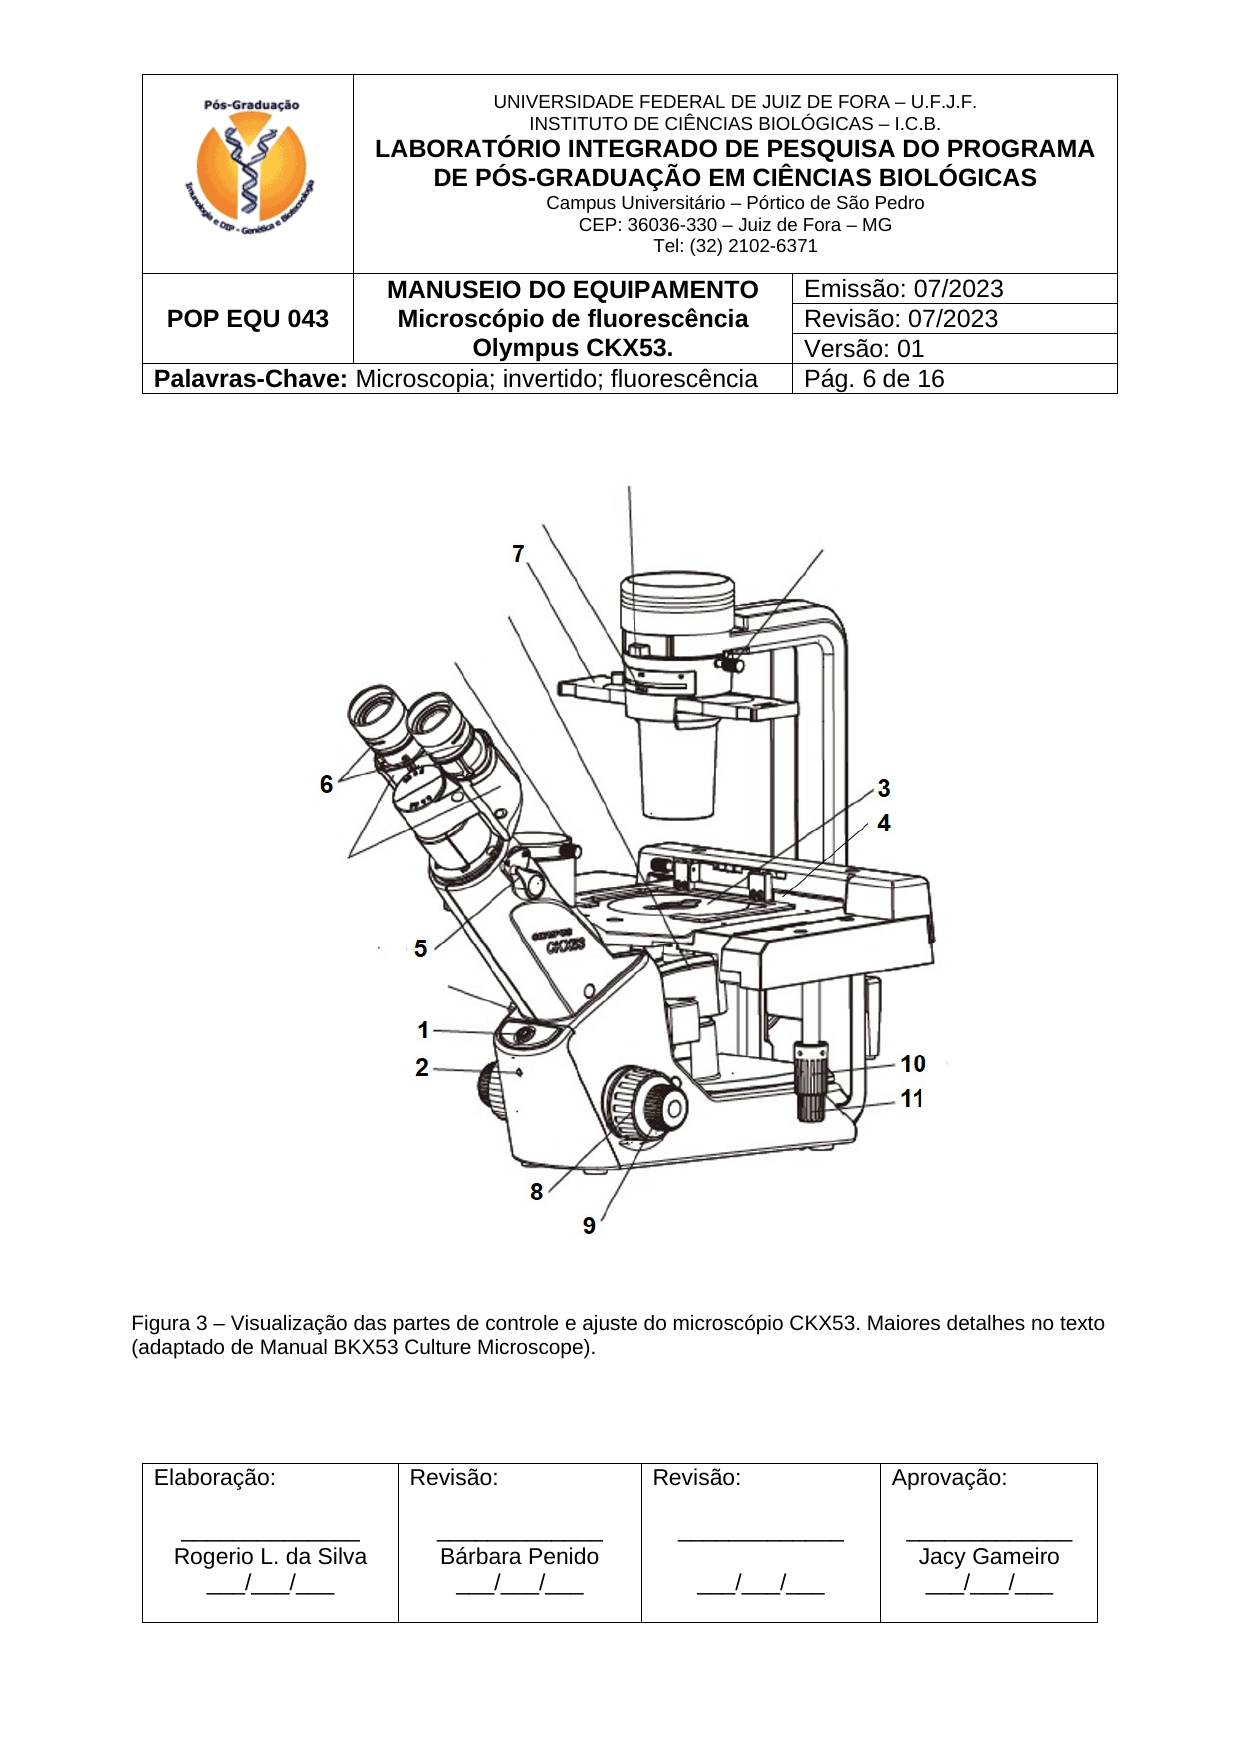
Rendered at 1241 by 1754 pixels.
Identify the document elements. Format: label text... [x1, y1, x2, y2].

text Figura 3 – Visualização das partes de controle e ajuste do microscópio CKX53. Maiores detalhes no texto (adaptado de Manual BKX53 Culture Microscope). [131, 1311, 1106, 1359]
